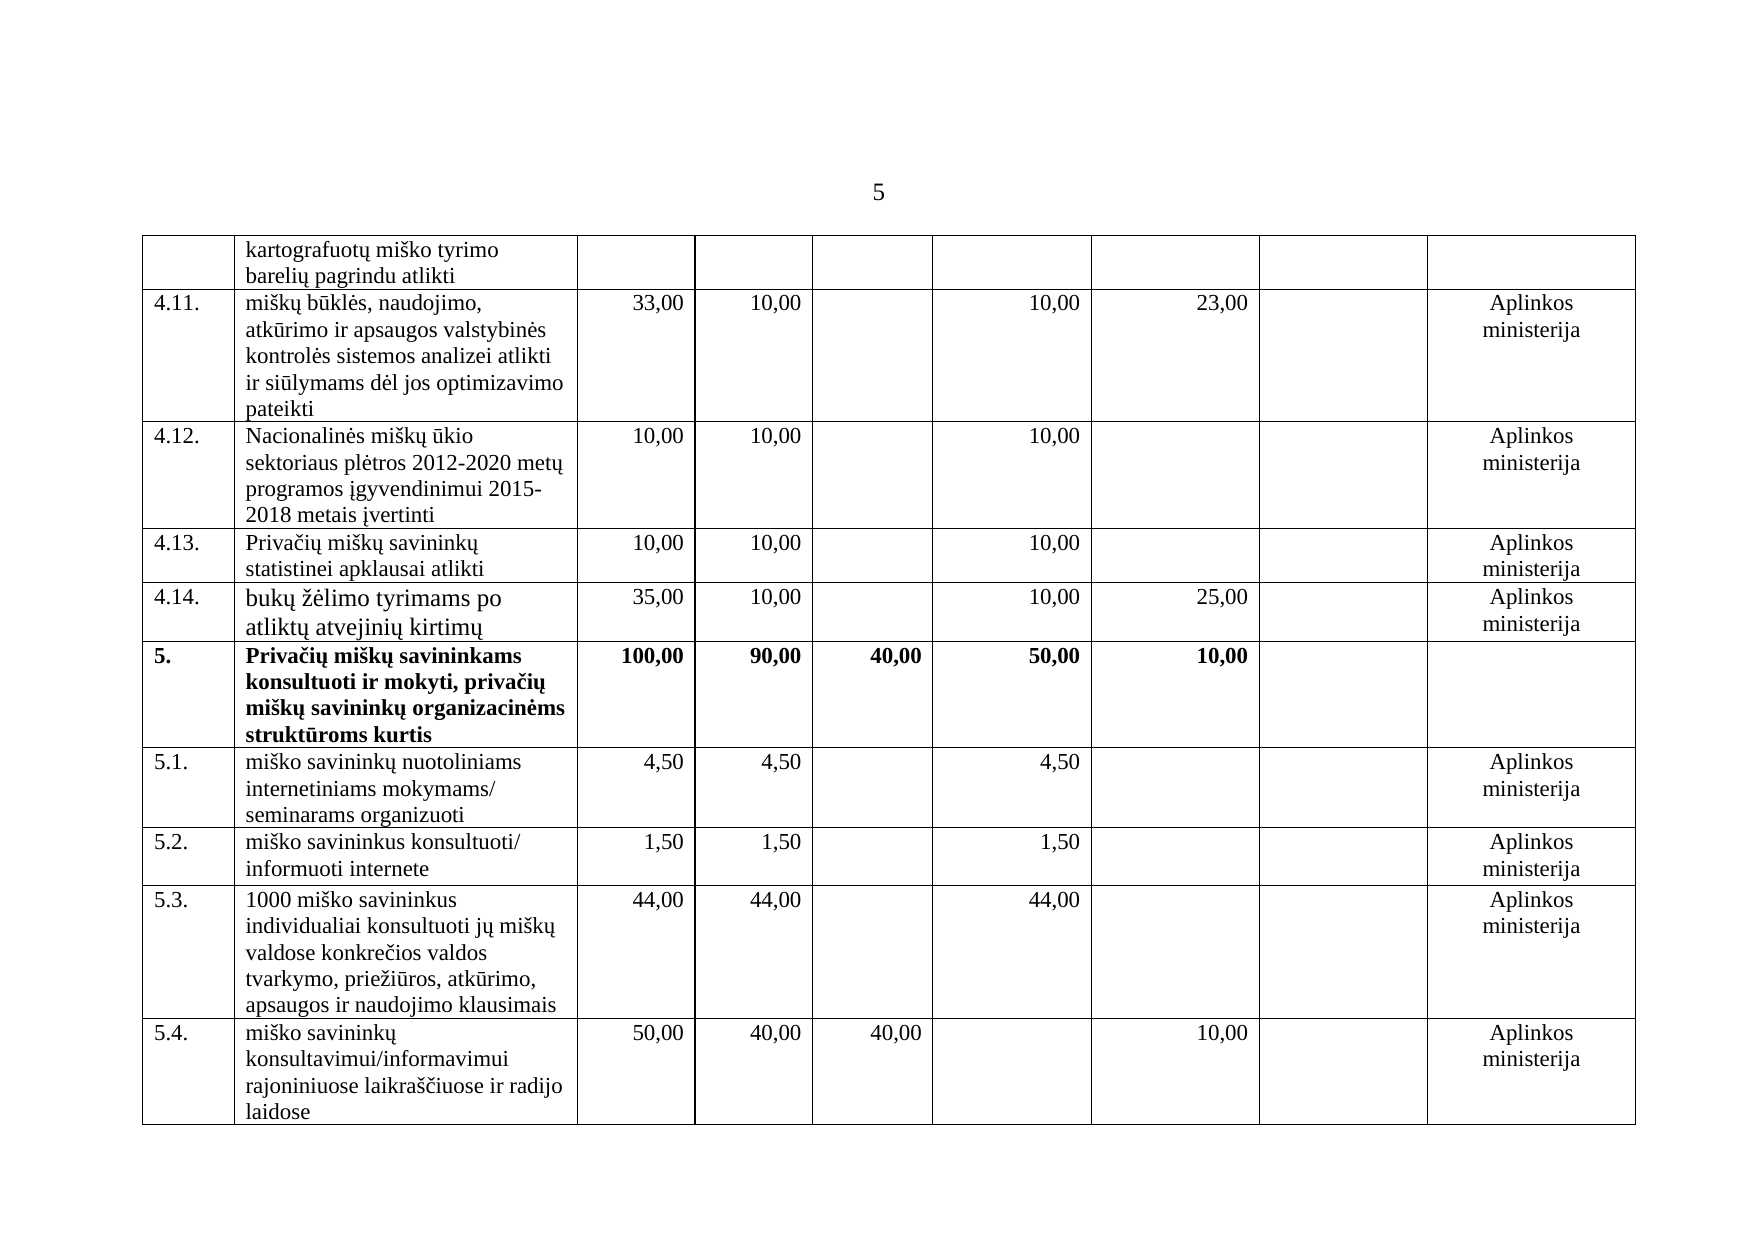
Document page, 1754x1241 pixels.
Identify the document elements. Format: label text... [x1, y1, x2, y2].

table_cell 44,00 [696, 886, 812, 1018]
table_cell 4,50 [933, 748, 1091, 827]
table_cell 5.1. [143, 748, 234, 827]
table_cell Privačių miškų savininkams konsultuoti ir mokyti, privačių miškų savininkų organizacinėms struktūroms kurtis [235, 642, 577, 747]
table_cell 40,00 [813, 642, 932, 747]
table_cell [1092, 236, 1259, 288]
table_cell [1428, 642, 1635, 747]
table_cell 50,00 [933, 642, 1091, 747]
table_cell [696, 236, 812, 288]
table_cell 35,00 [578, 583, 694, 641]
table_cell 10,00 [696, 422, 812, 528]
table_cell Nacionalinės miškų ūkio sektoriaus plėtros 2012-2020 metų programos įgyvendinimui 2015-2018 metais įvertinti [235, 422, 577, 528]
table_cell Privačių miškų savininkų statistinei apklausai atlikti [235, 529, 577, 582]
table_cell [1260, 422, 1427, 528]
table_cell miškų būklės, naudojimo, atkūrimo ir apsaugos valstybinės kontrolės sistemos analizei atlikti ir siūlymams dėl jos optimizavimo pateikti [235, 290, 577, 421]
table_cell kartografuotų miško tyrimo barelių pagrindu atlikti [235, 236, 577, 288]
table_cell 23,00 [1092, 290, 1259, 421]
table_cell 44,00 [578, 886, 694, 1018]
table_cell [813, 886, 932, 1018]
table_cell 25,00 [1092, 583, 1259, 641]
table_cell 10,00 [696, 290, 812, 421]
table_cell [1260, 529, 1427, 582]
table_cell [1092, 886, 1259, 1018]
table_cell 5. [143, 642, 234, 747]
table_cell [1260, 748, 1427, 827]
table_cell 4,50 [696, 748, 812, 827]
table_cell 90,00 [696, 642, 812, 747]
table_cell 4.11. [143, 290, 234, 421]
table_cell 1000 miško savininkus individualiai konsultuoti jų miškų valdose konkrečios valdos tvarkymo, priežiūros, atkūrimo, apsaugos ir naudojimo klausimais [235, 886, 577, 1018]
table_cell [1092, 748, 1259, 827]
table_cell 10,00 [933, 529, 1091, 582]
table_cell [1260, 642, 1427, 747]
table_cell Aplinkos ministerija [1428, 529, 1635, 582]
table_cell 1,50 [696, 828, 812, 885]
table_cell 50,00 [578, 1019, 694, 1124]
table_cell 10,00 [933, 422, 1091, 528]
table_cell 4.12. [143, 422, 234, 528]
table_cell [1260, 236, 1427, 288]
table_cell [1260, 886, 1427, 1018]
table_cell 40,00 [813, 1019, 932, 1124]
table_cell Aplinkos ministerija [1428, 583, 1635, 641]
table_cell Aplinkos ministerija [1428, 828, 1635, 885]
table_cell [143, 236, 234, 288]
table_cell Aplinkos ministerija [1428, 1019, 1635, 1124]
table_cell [1092, 828, 1259, 885]
table_cell 10,00 [578, 422, 694, 528]
table_cell 5.3. [143, 886, 234, 1018]
table_cell [1092, 422, 1259, 528]
table_cell [578, 236, 694, 288]
table_cell [1260, 290, 1427, 421]
table_cell [813, 422, 932, 528]
table_cell [1260, 828, 1427, 885]
table_cell miško savininkų nuotoliniams internetiniams mokymams/ seminarams organizuoti [235, 748, 577, 827]
table_cell Aplinkos ministerija [1428, 422, 1635, 528]
table_cell Aplinkos ministerija [1428, 290, 1635, 421]
table_cell 100,00 [578, 642, 694, 747]
table_cell 10,00 [578, 529, 694, 582]
table_cell [1092, 529, 1259, 582]
table_cell [1260, 583, 1427, 641]
table_cell 40,00 [696, 1019, 812, 1124]
table_cell [813, 583, 932, 641]
table_cell 1,50 [578, 828, 694, 885]
table_cell [1428, 236, 1635, 288]
table_cell [933, 236, 1091, 288]
table_cell 44,00 [933, 886, 1091, 1018]
table_cell 4.13. [143, 529, 234, 582]
table_cell 10,00 [696, 583, 812, 641]
table_cell miško savininkus konsultuoti/ informuoti internete [235, 828, 577, 885]
table_cell 5.2. [143, 828, 234, 885]
table_cell Aplinkos ministerija [1428, 748, 1635, 827]
table_cell [933, 1019, 1091, 1124]
table_cell 4,50 [578, 748, 694, 827]
table_cell 4.14. [143, 583, 234, 641]
table_cell [813, 529, 932, 582]
table_cell bukų žėlimo tyrimams po atliktų atvejinių kirtimų [235, 583, 577, 641]
table_cell 10,00 [1092, 1019, 1259, 1124]
table_cell [813, 748, 932, 827]
table_cell 10,00 [933, 583, 1091, 641]
table_cell [813, 236, 932, 288]
table_cell [1260, 1019, 1427, 1124]
table_cell Aplinkos ministerija [1428, 886, 1635, 1018]
table_cell 10,00 [696, 529, 812, 582]
table_cell [813, 828, 932, 885]
table_cell 10,00 [933, 290, 1091, 421]
table_cell 5.4. [143, 1019, 234, 1124]
table_cell 1,50 [933, 828, 1091, 885]
table_cell 10,00 [1092, 642, 1259, 747]
table_cell 33,00 [578, 290, 694, 421]
table_cell miško savininkų konsultavimui/informavimui rajoniniuose laikraščiuose ir radijo laidose [235, 1019, 577, 1124]
table_cell [813, 290, 932, 421]
